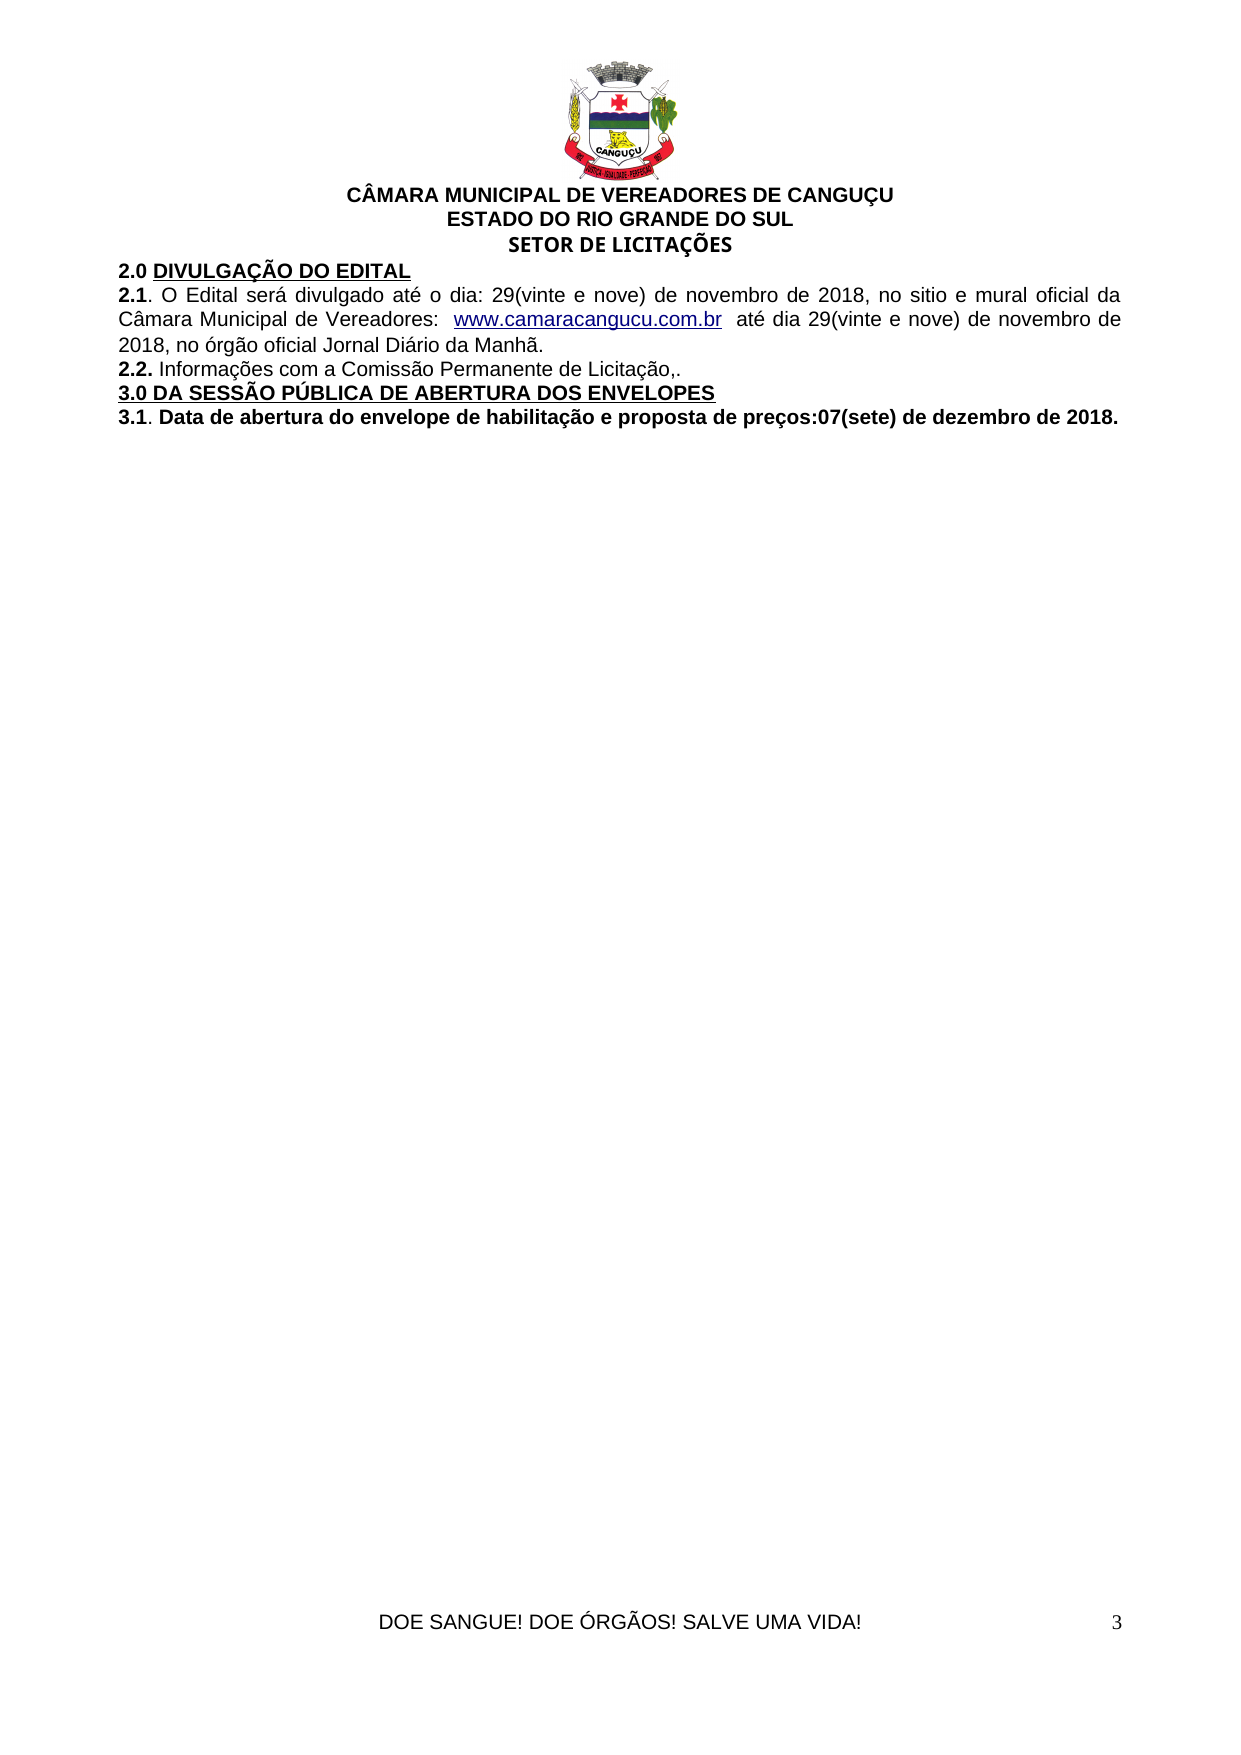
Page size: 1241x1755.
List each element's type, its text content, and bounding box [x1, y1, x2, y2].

subtitle 2.0 DIVULGAÇÃO DO EDITAL [118, 259, 1122, 283]
subtitle 2.1. O Edital será divulgado até o dia: 29(vinte e nove) de novembro de 2018, no sitio e mural oficial da Câmara Municipal de Vereadores: www.camaracangucu.com.br até dia 29(vinte e nove) de novembro de 2018, no órgão oficial Jornal Diário da Manhã. [118, 283, 1122, 357]
subtitle 3.1. Data de abertura do envelope de habilitação e proposta de preços:07(sete) de dezembro de 2018. [118, 404, 1122, 428]
subtitle 3.0 DA SESSÃO PÚBLICA DE ABERTURA DOS ENVELOPES [118, 381, 1122, 404]
subtitle 2.2. Informações com a Comissão Permanente de Licitação,. [118, 357, 1122, 381]
